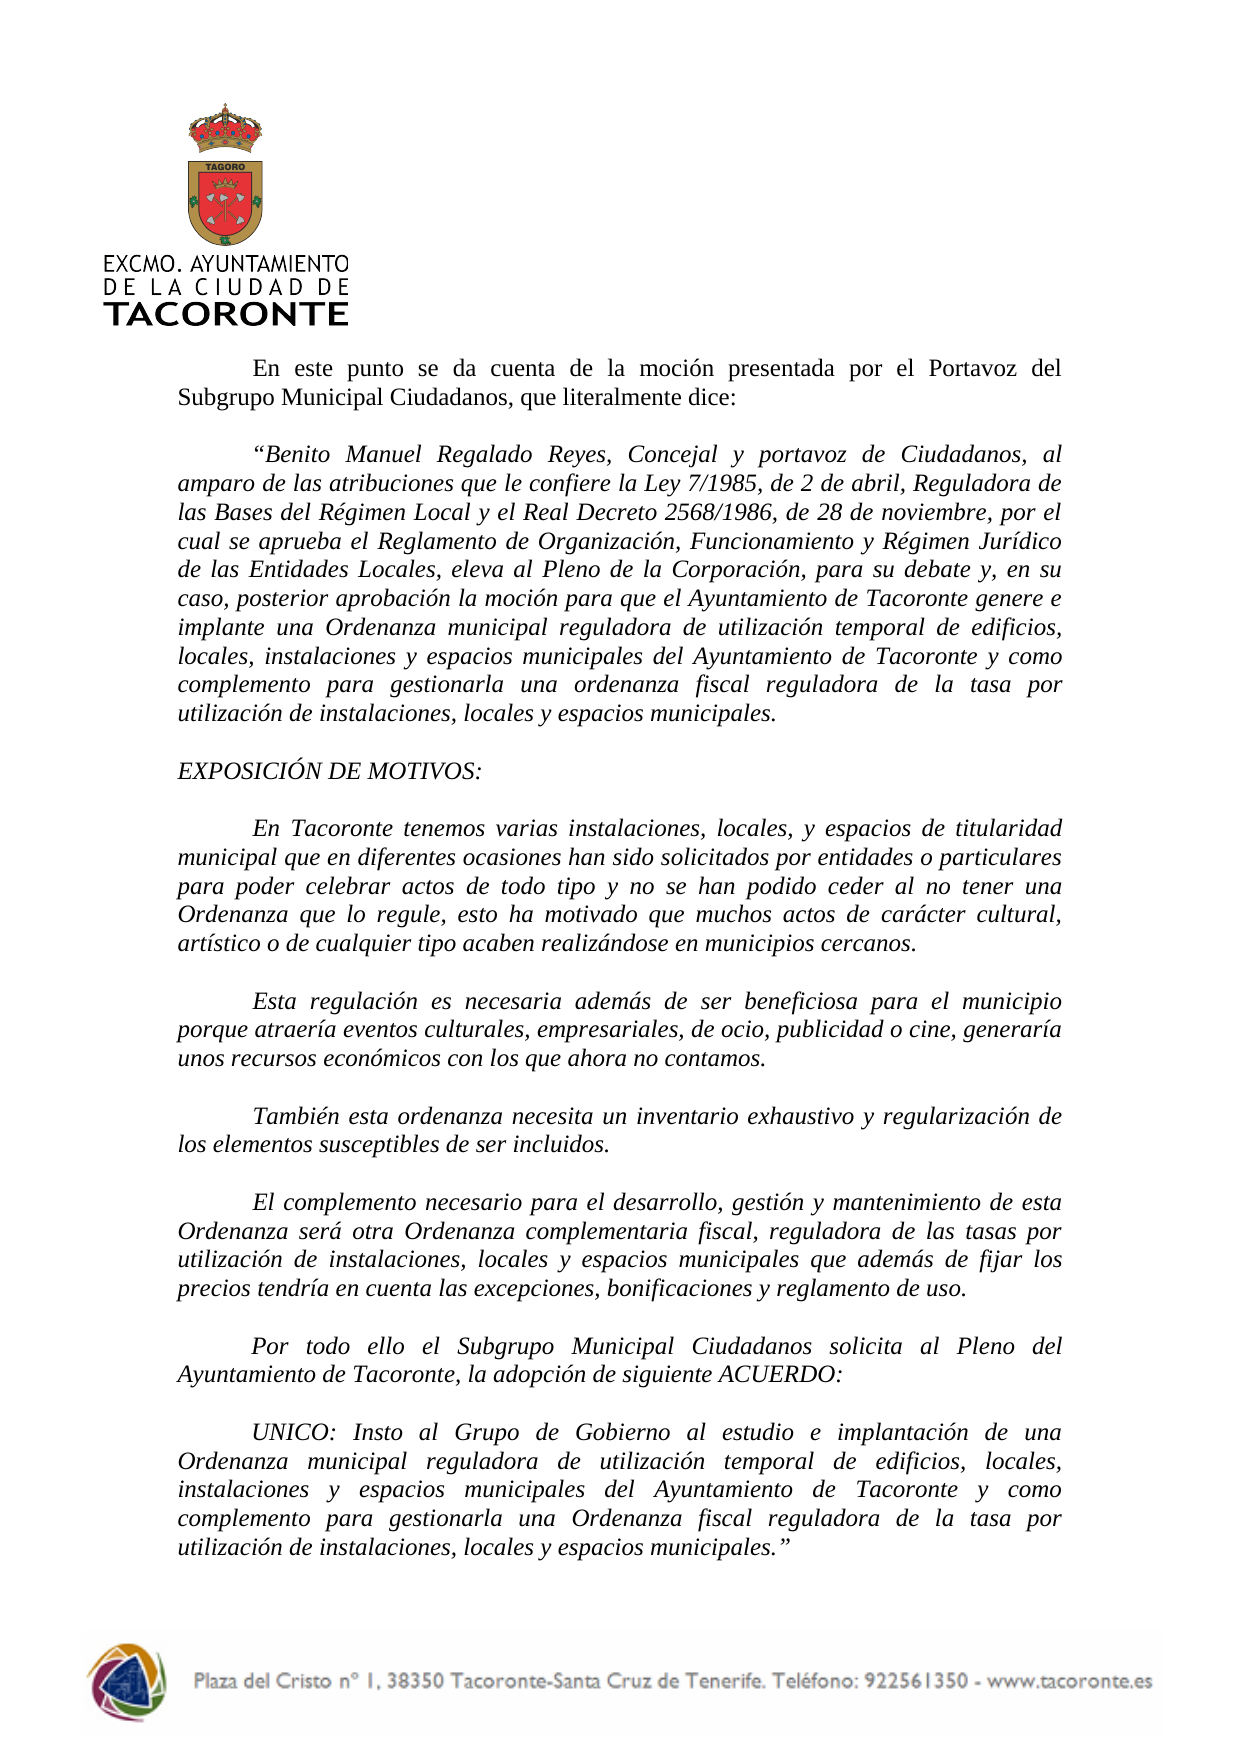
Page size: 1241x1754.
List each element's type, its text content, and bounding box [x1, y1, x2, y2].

text En Tacoronte tenemos varias instalaciones, locales, y espacios de titularidad municipal que en diferentes ocasiones han sido solicitados por entidades o particulares para poder celebrar actos de todo tipo y no se han podido ceder al no tener una Ordenanza que lo regule, esto ha motivado que muchos actos de carácter cultural, artístico o de cualquier tipo acaben realizándose en municipios cercanos. [177, 813, 1063, 957]
picture [103, 103, 348, 326]
text EXPOSICIÓN DE MOTIVOS: [177, 756, 1063, 784]
text Por todo ello el Subgrupo Municipal Ciudadanos solicita al Pleno del Ayuntamiento de Tacoronte, la adopción de siguiente ACUERDO: [177, 1331, 1063, 1388]
text UNICO: Insto al Grupo de Gobierno al estudio e implantación de una Ordenanza municipal reguladora de utilización temporal de edificios, locales, instalaciones y espacios municipales del Ayuntamiento de Tacoronte y como complemento para gestionarla una Ordenanza fiscal reguladora de la tasa por utilización de instalaciones, locales y espacios municipales.” [177, 1417, 1063, 1561]
text En este punto se da cuenta de la moción presentada por el Portavoz del Subgrupo Municipal Ciudadanos, que literalmente dice: [177, 353, 1063, 411]
text Esta regulación es necesaria además de ser beneficiosa para el municipio porque atraería eventos culturales, empresariales, de ocio, publicidad o cine, generaría unos recursos económicos con los que ahora no contamos. [177, 986, 1063, 1072]
text El complemento necesario para el desarrollo, gestión y mantenimiento de esta Ordenanza será otra Ordenanza complementaria fiscal, reguladora de las tasas por utilización de instalaciones, locales y espacios municipales que además de fijar los precios tendría en cuenta las excepciones, bonificaciones y reglamento de uso. [177, 1187, 1063, 1302]
text También esta ordenanza necesita un inventario exhaustivo y regularización de los elementos susceptibles de ser incluidos. [177, 1101, 1063, 1158]
picture [80, 1630, 1163, 1737]
text “Benito Manuel Regalado Reyes, Concejal y portavoz de Ciudadanos, al amparo de las atribuciones que le confiere la Ley 7/1985, de 2 de abril, Reguladora de las Bases del Régimen Local y el Real Decreto 2568/1986, de 28 de noviembre, por el cual se aprueba el Reglamento de Organización, Funcionamiento y Régimen Jurídico de las Entidades Locales, eleva al Pleno de la Corporación, para su debate y, en su caso, posterior aprobación la moción para que el Ayuntamiento de Tacoronte genere e implante una Ordenanza municipal reguladora de utilización temporal de edificios, locales, instalaciones y espacios municipales del Ayuntamiento de Tacoronte y como complemento para gestionarla una ordenanza fiscal reguladora de la tasa por utilización de instalaciones, locales y espacios municipales. [177, 439, 1063, 727]
